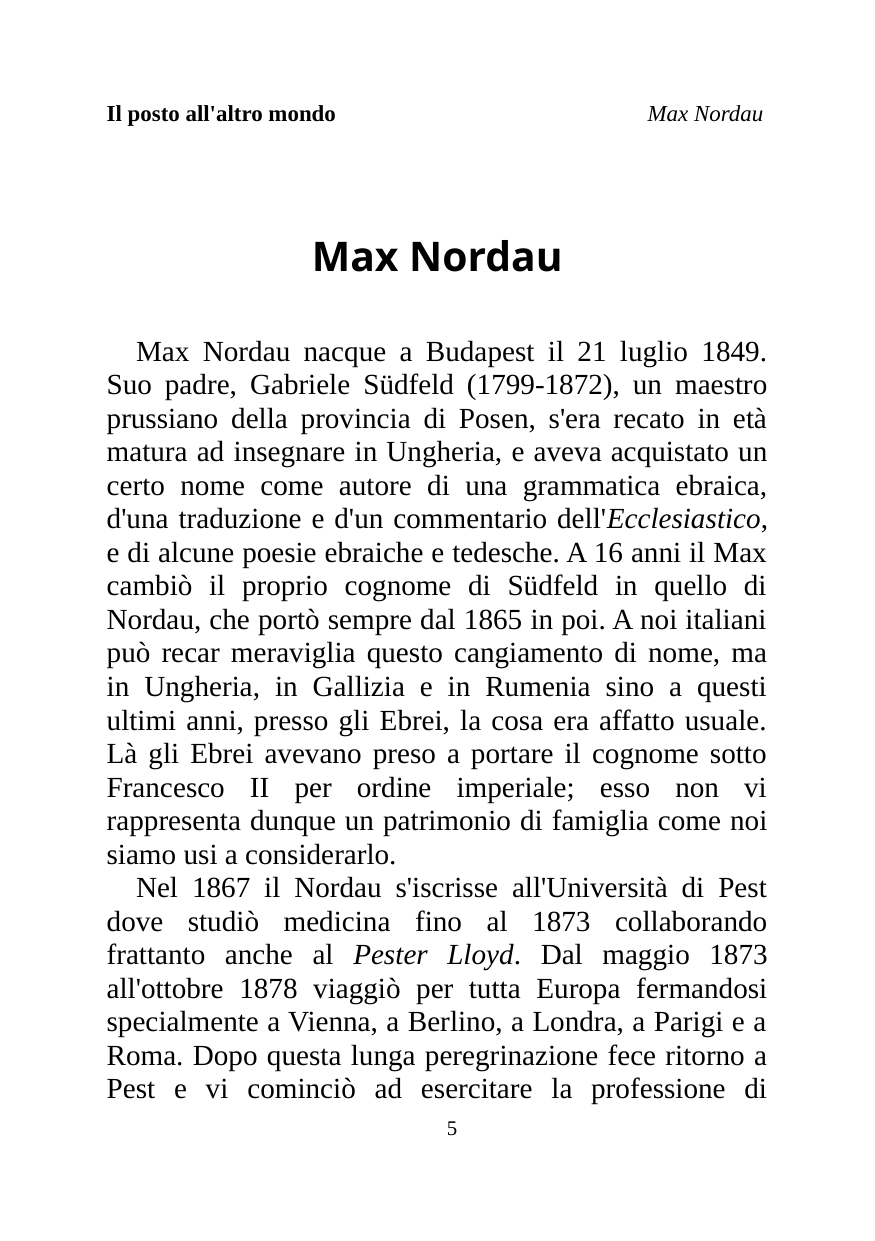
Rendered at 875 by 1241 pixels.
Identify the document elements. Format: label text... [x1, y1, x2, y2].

text Max Nordau nacque a Budapest il 21 luglio 1849. Suo padre, Gabriele Südfeld (1799-1872), un maestro prussiano della provincia di Posen, s'era recato in età matura ad insegnare in Ungheria, e aveva acquistato un certo nome come autore di una grammatica ebraica, d'una traduzione e d'un commentario dell'Ecclesiastico, e di alcune poesie ebraiche e tedesche. A 16 anni il Max cambiò il proprio cognome di Südfeld in quello di Nordau, che portò sempre dal 1865 in poi. A noi italiani può recar meraviglia questo cangiamento di nome, ma in Ungheria, in Gallizia e in Rumenia sino a questi ultimi anni, presso gli Ebrei, la cosa era affatto usuale. Là gli Ebrei avevano preso a portare il cognome sotto Francesco II per ordine imperiale; esso non vi rappresenta dunque un patrimonio di famiglia come noi siamo usi a considerarlo. [106, 334, 768, 870]
text Nel 1867 il Nordau s'iscrisse all'Università di Pest dove studiò medicina fino al 1873 collaborando frattanto anche al Pester Lloyd. Dal maggio 1873 all'ottobre 1878 viaggiò per tutta Europa fermandosi specialmente a Vienna, a Berlino, a Londra, a Parigi e a Roma. Dopo questa lunga peregrinazione fece ritorno a Pest e vi cominciò ad esercitare la professione di [106, 870, 768, 1105]
subtitle Max Nordau [106, 228, 768, 284]
